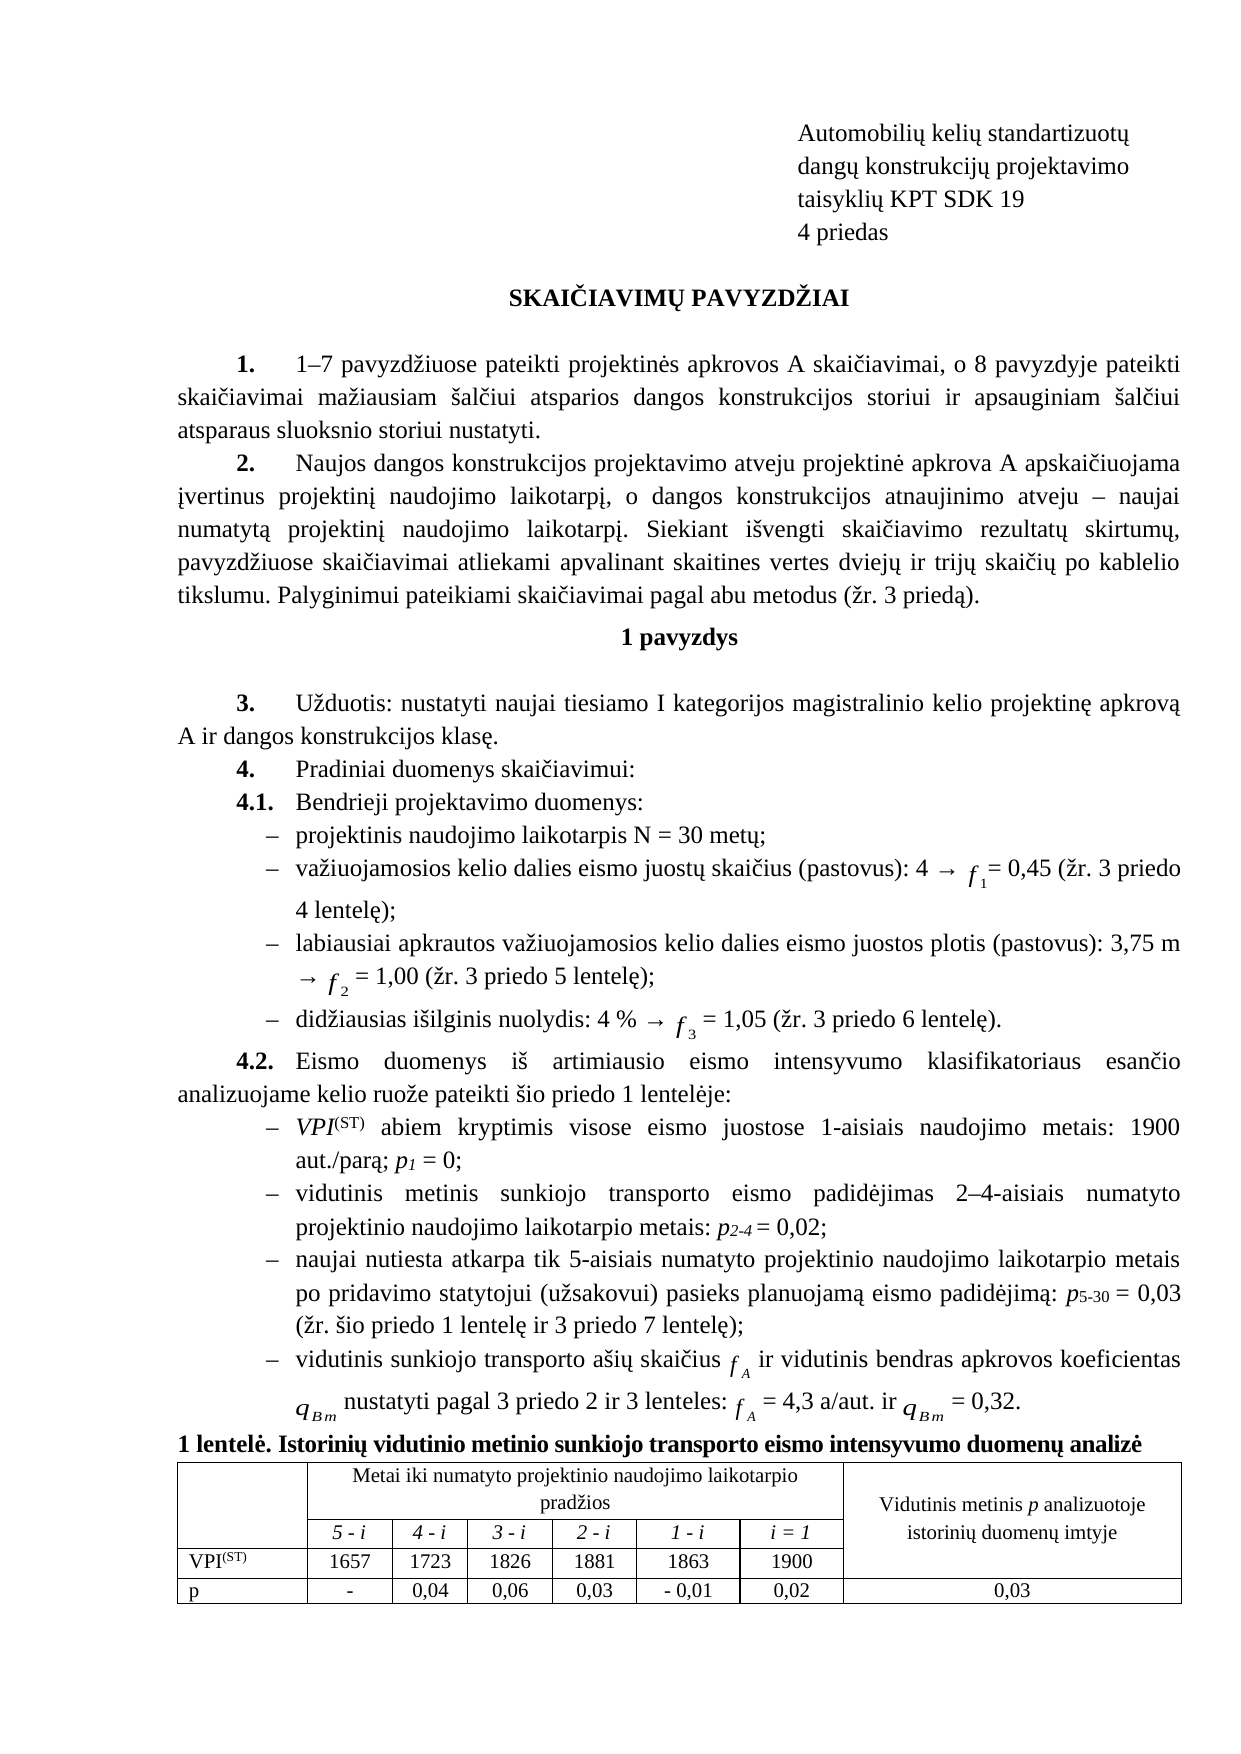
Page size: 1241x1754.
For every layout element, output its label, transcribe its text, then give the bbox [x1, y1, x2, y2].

table_cell 1900 [741, 1549, 843, 1577]
table_cell 1 - i [637, 1520, 739, 1548]
text 4 priedas [797, 217, 1181, 246]
text – didžiausias išilginis nuolydis: 4 % → = 1,05 (žr. 3 priedo 6 lentelę). [266, 1004, 1181, 1042]
table_cell 1657 [308, 1549, 392, 1577]
text 4.1. Bendrieji projektavimo duomenys: [177, 787, 1181, 816]
table_cell 0,03 [844, 1579, 1181, 1602]
subtitle SKAIČIAVIMŲ PAVYZDŽIAI [177, 283, 1181, 312]
table_cell 3 - i [468, 1520, 552, 1548]
table_cell 0,06 [468, 1579, 552, 1602]
table_cell 1723 [393, 1549, 467, 1577]
table_cell - [308, 1579, 392, 1602]
text 3. Užduotis: nustatyti naujai tiesiamo I kategorijos magistralinio kelio projektinę apkrovą A ir dangos konstrukcijos klasę. [177, 688, 1181, 749]
text 2. Naujos dangos konstrukcijos projektavimo atveju projektinė apkrova A apskaičiuojama įvertinus projektinį naudojimo laikotarpį, o dangos konstrukcijos atnaujinimo atveju – naujai numatytą projektinį naudojimo laikotarpį. Siekiant išvengti skaičiavimo rezultatų skirtumų, pavyzdžiuose skaičiavimai atliekami apvalinant skaitines vertes dviejų ir trijų skaičių po kablelio tikslumu. Palyginimui pateikiami skaičiavimai pagal abu metodus (žr. 3 priedą). [177, 448, 1181, 609]
table_cell 0,02 [741, 1579, 843, 1602]
table_cell 0,04 [393, 1579, 467, 1602]
table_cell - 0,01 [637, 1579, 739, 1602]
table_cell 2 - i [553, 1520, 636, 1548]
table_header Vidutinis metinis p analizuotoje istorinių duomenų imtyje [844, 1463, 1181, 1577]
table_header [178, 1463, 307, 1548]
text 1 pavyzdys [177, 622, 1181, 651]
table_header Metai iki numatyto projektinio naudojimo laikotarpio pradžios [308, 1463, 843, 1519]
table_cell 0,03 [553, 1579, 636, 1602]
table_cell 4 - i [393, 1520, 467, 1548]
text – projektinis naudojimo laikotarpis N = 30 metų; [266, 820, 1181, 849]
table_cell 1826 [468, 1549, 552, 1577]
text – vidutinis metinis sunkiojo transporto eismo padidėjimas 2–4-aisiais numatyto projektinio naudojimo laikotarpio metais: p2-4 = 0,02; [266, 1178, 1181, 1240]
text – vidutinis sunkiojo transporto ašių skaičius ir vidutinis bendras apkrovos koeficientas nustatyti pagal 3 priedo 2 ir 3 lenteles: = 4,3 a/aut. ir = 0,32. [266, 1344, 1181, 1424]
table_cell 1881 [553, 1549, 636, 1577]
table_cell p [178, 1579, 307, 1602]
table_cell VPI(ST) [178, 1549, 307, 1577]
text – labiausiai apkrautos važiuojamosios kelio dalies eismo juostos plotis (pastovus): 3,75 m → = 1,00 (žr. 3 priedo 5 lentelę); [266, 928, 1181, 1000]
text 4. Pradiniai duomenys skaičiavimui: [177, 754, 1181, 783]
text Automobilių kelių standartizuotų dangų konstrukcijų projektavimo taisyklių KPT SDK 19 [797, 118, 1181, 213]
text – naujai nutiesta atkarpa tik 5-aisiais numatyto projektinio naudojimo laikotarpio metais po pridavimo statytojui (užsakovui) pasieks planuojamą eismo padidėjimą: p5-30 = 0,03 (žr. šio priedo 1 lentelę ir 3 priedo 7 lentelę); [266, 1244, 1181, 1339]
table_cell i = 1 [741, 1520, 843, 1548]
table_cell 5 - i [308, 1520, 392, 1548]
text 1. 1–7 pavyzdžiuose pateikti projektinės apkrovos A skaičiavimai, o 8 pavyzdyje pateikti skaičiavimai mažiausiam šalčiui atsparios dangos konstrukcijos storiui ir apsauginiam šalčiui atsparaus sluoksnio storiui nustatyti. [177, 349, 1181, 444]
text 4.2. Eismo duomenys iš artimiausio eismo intensyvumo klasifikatoriaus esančio analizuojame kelio ruože pateikti šio priedo 1 lentelėje: [177, 1046, 1181, 1108]
text – važiuojamosios kelio dalies eismo juostų skaičius (pastovus): 4 → = 0,45 (žr. 3 priedo 4 lentelę); [266, 853, 1181, 924]
table_cell 1863 [637, 1549, 739, 1577]
text 1 lentelė. Istorinių vidutinio metinio sunkiojo transporto eismo intensyvumo duomenų analizė [177, 1429, 1181, 1457]
text – VPI(ST) abiem kryptimis visose eismo juostose 1-aisiais naudojimo metais: 1900 aut./parą; p1 = 0; [266, 1112, 1181, 1174]
